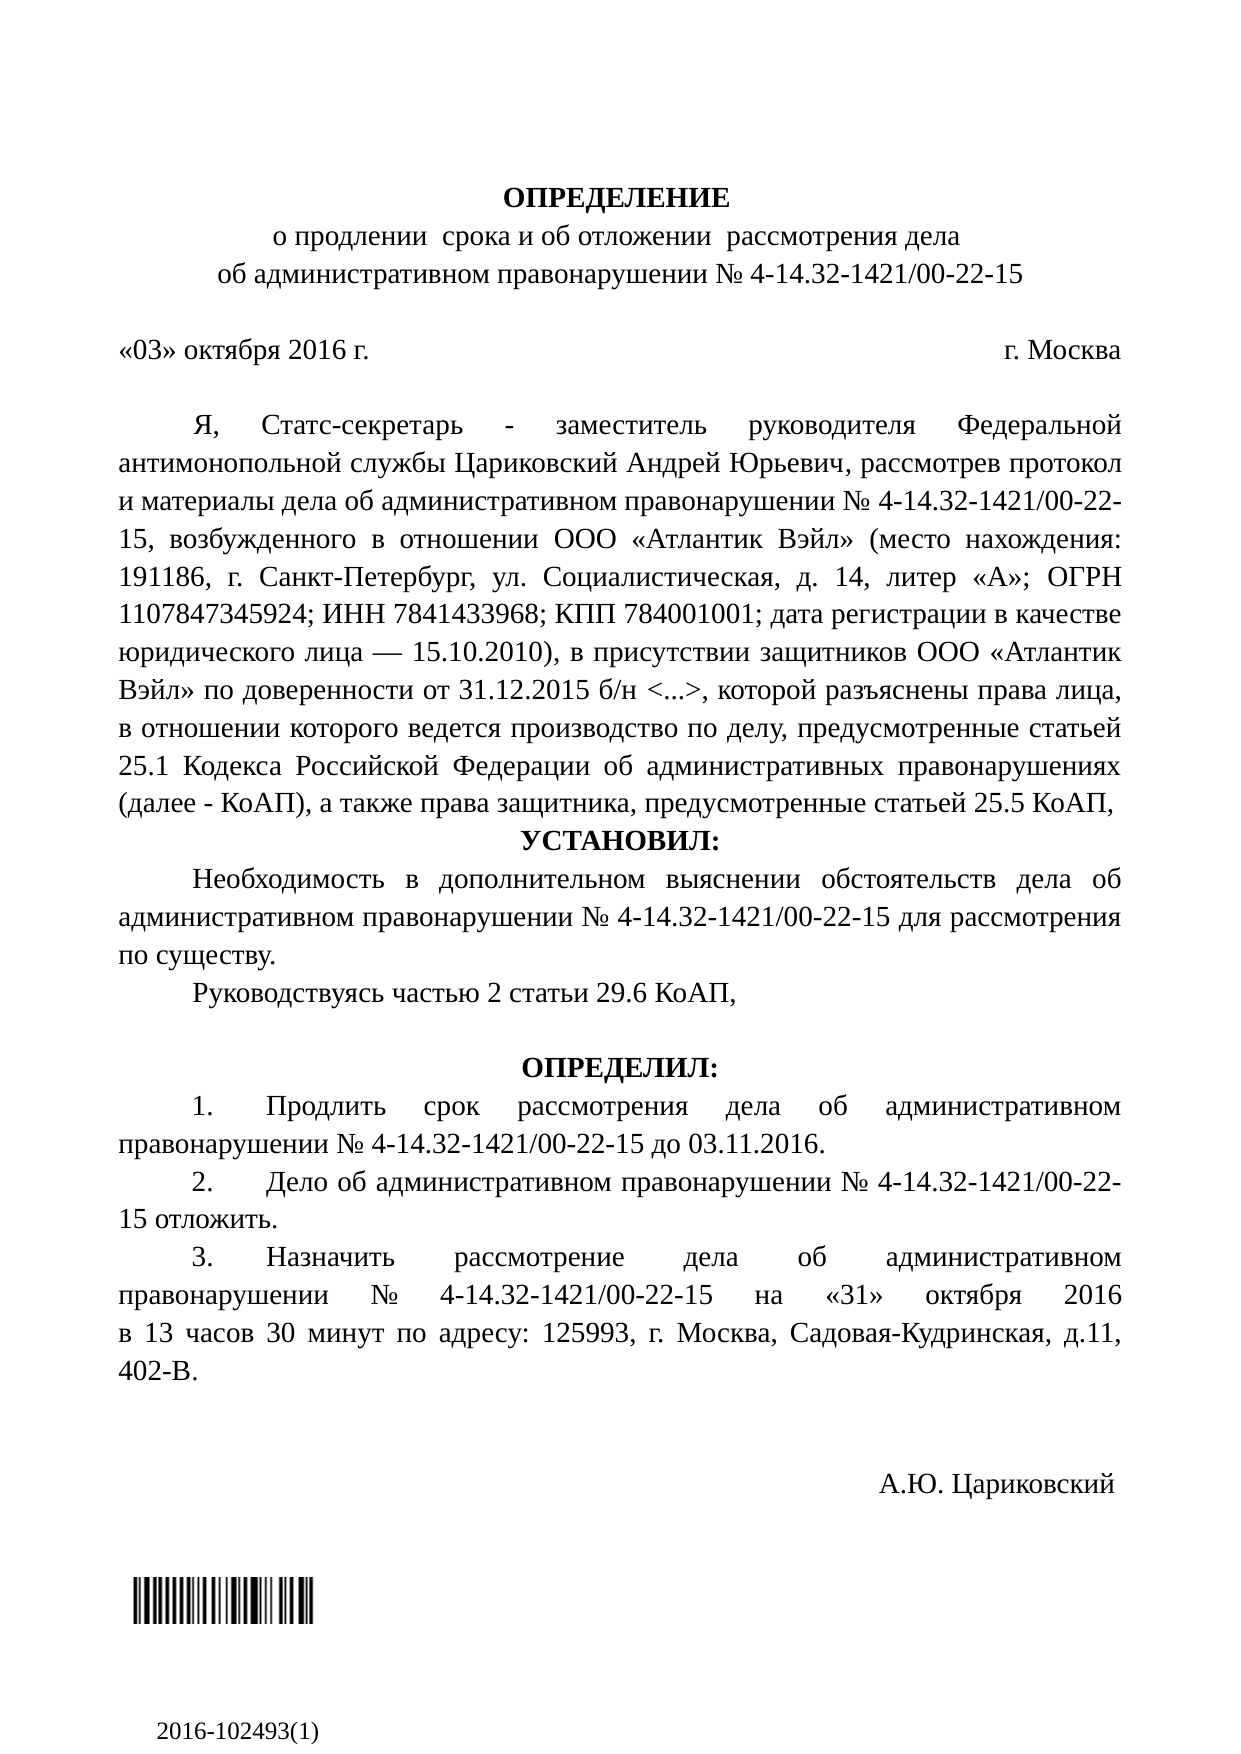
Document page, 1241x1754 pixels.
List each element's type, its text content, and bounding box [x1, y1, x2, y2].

text ОПРЕДЕЛИЛ: [118, 1046, 1122, 1084]
text Руководствуясь частью 2 статьи 29.6 КоАП, [118, 970, 1122, 1008]
text А.Ю. Цариковский [118, 1462, 1122, 1500]
text об административном правонарушении № 4-14.32-1421/00-22-15 [118, 252, 1122, 290]
picture [118, 1577, 331, 1624]
list Продлить срок рассмотрения дела об административном правонарушении № 4-14.32-1421/00-22-15 до 03.11.2016. [118, 1084, 1122, 1159]
text о продлении срока и об отложении рассмотрения дела [118, 214, 1122, 252]
list Назначить рассмотрение дела об административном правонарушении № 4-14.32-1421/00-22-15 на «31» октября 2016 в 13 часов 30 минут по адресу: 125993, г. Москва, Садовая-Кудринская, д.11, 402-В. [118, 1235, 1122, 1386]
text ОПРЕДЕЛЕНИЕ [118, 176, 1122, 214]
list Дело об административном правонарушении № 4-14.32-1421/00-22-15 отложить. [118, 1159, 1122, 1235]
text Я, Статс-секретарь - заместитель руководителя Федеральной антимонопольной службы Цариковский Андрей Юрьевич, рассмотрев протокол и материалы дела об административном правонарушении № 4-14.32-1421/00-22-15, возбужденного в отношении ООО «Атлантик Вэйл» (место нахождения: 191186, г. Санкт-Петербург, ул. Социалистическая, д. 14, литер «А»; ОГРН 1107847345924; ИНН 7841433968; КПП 784001001; дата регистрации в качестве юридического лица — 15.10.2010), в присутствии защитников ООО «Атлантик Вэйл» по доверенности от 31.12.2015 б/н <...>, которой разъяснены права лица, в отношении которого ведется производство по делу, предусмотренные статьей 25.1 Кодекса Российской Федерации об административных правонарушениях (далее - КоАП), а также права защитника, предусмотренные статьей 25.5 КоАП, [118, 403, 1122, 819]
text УСТАНОВИЛ: [118, 819, 1122, 857]
text «03» октября 2016 г. г. Москва [118, 328, 1122, 365]
text Необходимость в дополнительном выяснении обстоятельств дела об административном правонарушении № 4-14.32-1421/00-22-15 для рассмотрения по существу. [118, 857, 1122, 970]
